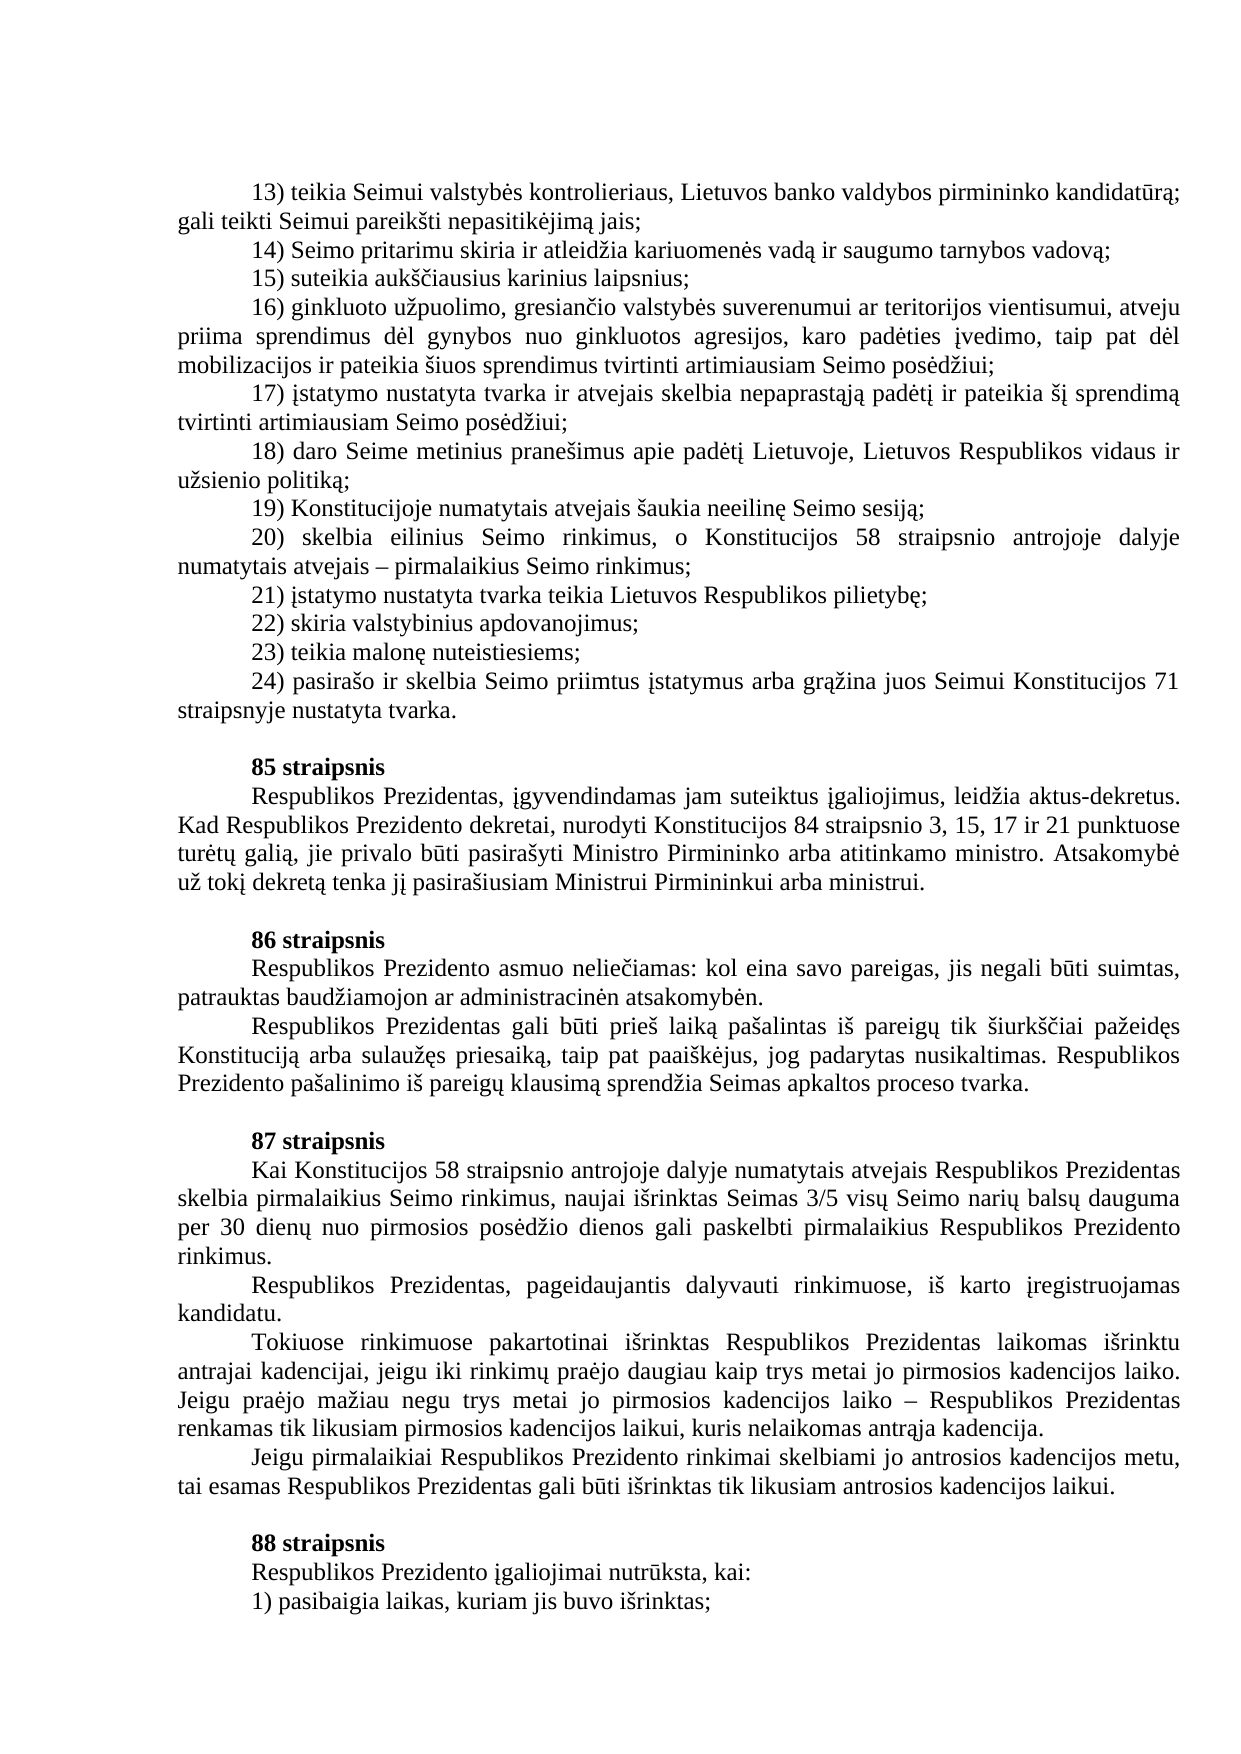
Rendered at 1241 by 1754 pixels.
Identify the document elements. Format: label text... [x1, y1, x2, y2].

text 20) skelbia eilinius Seimo rinkimus, o Konstitucijos 58 straipsnio antrojoje dalyje numatytais atvejais – pirmalaikius Seimo rinkimus; [177, 522, 1181, 580]
text 22) skiria valstybinius apdovanojimus; [177, 608, 1181, 637]
text Kai Konstitucijos 58 straipsnio antrojoje dalyje numatytais atvejais Respublikos Prezidentas skelbia pirmalaikius Seimo rinkimus, naujai išrinktas Seimas 3/5 visų Seimo narių balsų dauguma per 30 dienų nuo pirmosios posėdžio dienos gali paskelbti pirmalaikius Respublikos Prezidento rinkimus. [177, 1155, 1181, 1270]
text 17) įstatymo nustatyta tvarka ir atvejais skelbia nepaprastąją padėtį ir pateikia šį sprendimą tvirtinti artimiausiam Seimo posėdžiui; [177, 378, 1181, 436]
text Respublikos Prezidentas, įgyvendindamas jam suteiktus įgaliojimus, leidžia aktus-dekretus. Kad Respublikos Prezidento dekretai, nurodyti Konstitucijos 84 straipsnio 3, 15, 17 ir 21 punktuose turėtų galią, jie privalo būti pasirašyti Ministro Pirmininko arba atitinkamo ministro. Atsakomybė už tokį dekretą tenka jį pasirašiusiam Ministrui Pirmininkui arba ministrui. [177, 781, 1181, 896]
text 23) teikia malonę nuteistiesiems; [177, 637, 1181, 666]
text 14) Seimo pritarimu skiria ir atleidžia kariuomenės vadą ir saugumo tarnybos vadovą; [177, 235, 1181, 263]
text 87 straipsnis [177, 1126, 1181, 1155]
text Respublikos Prezidento įgaliojimai nutrūksta, kai: [177, 1557, 1181, 1586]
text Jeigu pirmalaikiai Respublikos Prezidento rinkimai skelbiami jo antrosios kadencijos metu, tai esamas Respublikos Prezidentas gali būti išrinktas tik likusiam antrosios kadencijos laikui. [177, 1442, 1181, 1500]
text 13) teikia Seimui valstybės kontrolieriaus, Lietuvos banko valdybos pirmininko kandidatūrą; gali teikti Seimui pareikšti nepasitikėjimą jais; [177, 177, 1181, 235]
text 19) Konstitucijoje numatytais atvejais šaukia neeilinę Seimo sesiją; [177, 493, 1181, 522]
text 21) įstatymo nustatyta tvarka teikia Lietuvos Respublikos pilietybę; [177, 580, 1181, 608]
text 85 straipsnis [177, 752, 1181, 781]
text Respublikos Prezidento asmuo neliečiamas: kol eina savo pareigas, jis negali būti suimtas, patrauktas baudžiamojon ar administracinėn atsakomybėn. [177, 953, 1181, 1011]
text 88 straipsnis [177, 1528, 1181, 1557]
text 18) daro Seime metinius pranešimus apie padėtį Lietuvoje, Lietuvos Respublikos vidaus ir užsienio politiką; [177, 436, 1181, 493]
text 86 straipsnis [177, 925, 1181, 953]
text 24) pasirašo ir skelbia Seimo priimtus įstatymus arba grąžina juos Seimui Konstitucijos 71 straipsnyje nustatyta tvarka. [177, 666, 1181, 723]
text Tokiuose rinkimuose pakartotinai išrinktas Respublikos Prezidentas laikomas išrinktu antrajai kadencijai, jeigu iki rinkimų praėjo daugiau kaip trys metai jo pirmosios kadencijos laiko. Jeigu praėjo mažiau negu trys metai jo pirmosios kadencijos laiko – Respublikos Prezidentas renkamas tik likusiam pirmosios kadencijos laikui, kuris nelaikomas antrąja kadencija. [177, 1327, 1181, 1442]
text 16) ginkluoto užpuolimo, gresiančio valstybės suverenumui ar teritorijos vientisumui, atveju priima sprendimus dėl gynybos nuo ginkluotos agresijos, karo padėties įvedimo, taip pat dėl mobilizacijos ir pateikia šiuos sprendimus tvirtinti artimiausiam Seimo posėdžiui; [177, 292, 1181, 378]
text 1) pasibaigia laikas, kuriam jis buvo išrinktas; [177, 1586, 1181, 1615]
text 15) suteikia aukščiausius karinius laipsnius; [177, 263, 1181, 292]
text Respublikos Prezidentas, pageidaujantis dalyvauti rinkimuose, iš karto įregistruojamas kandidatu. [177, 1270, 1181, 1327]
text Respublikos Prezidentas gali būti prieš laiką pašalintas iš pareigų tik šiurkščiai pažeidęs Konstituciją arba sulaužęs priesaiką, taip pat paaiškėjus, jog padarytas nusikaltimas. Respublikos Prezidento pašalinimo iš pareigų klausimą sprendžia Seimas apkaltos proceso tvarka. [177, 1011, 1181, 1097]
